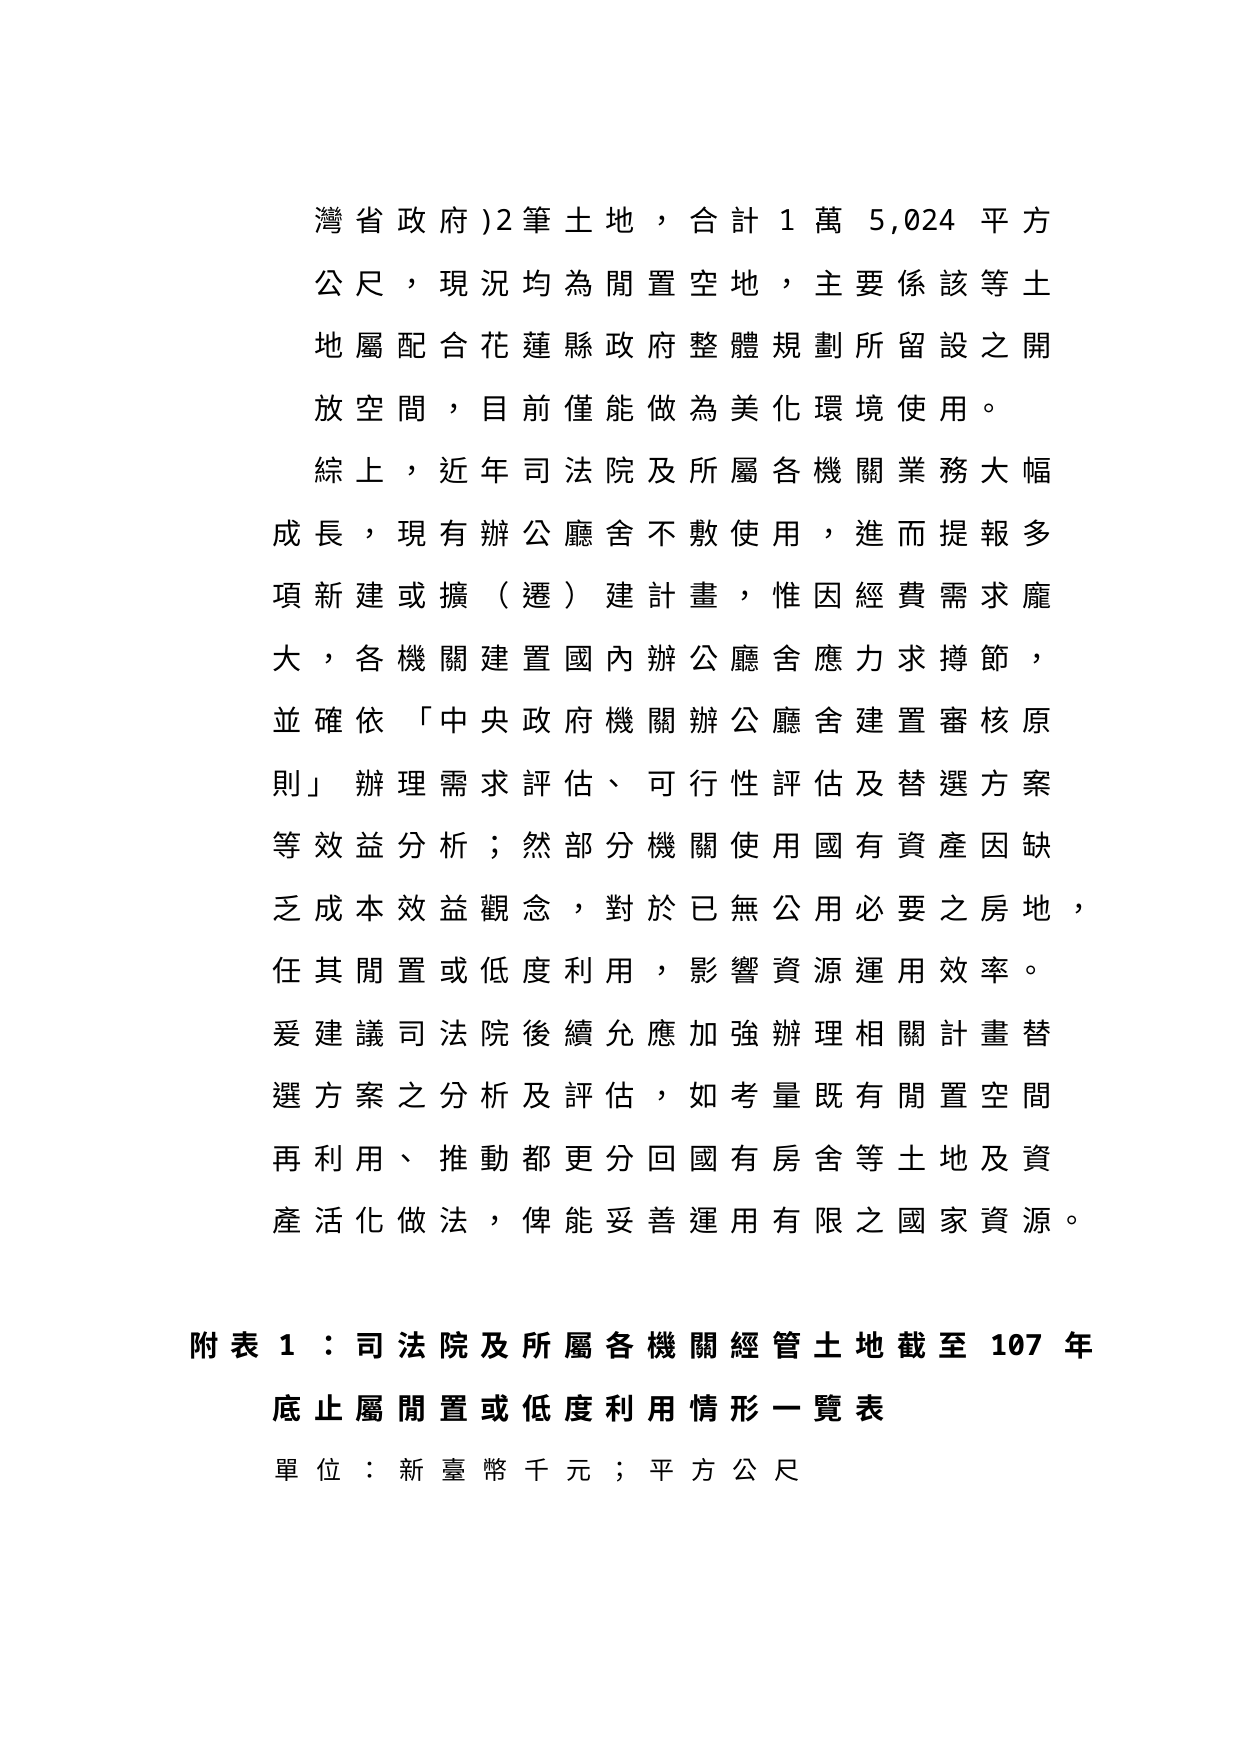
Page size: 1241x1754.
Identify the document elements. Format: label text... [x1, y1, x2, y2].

text 附表1：司法院及所屬各機關經管土地截至107年底止屬閒置或低度利用情形一覽表 單位：新臺幣千元；平方公尺 [124, 1302, 1131, 1490]
text 綜上，近年司法院及所屬各機關業務大幅成長，現有辦公廳舍不敷使用，進而提報多項新建或擴（遷）建計畫，惟因經費需求龐大，各機關建置國內辦公廳舍應力求撙節，並確依「中央政府機關辦公廳舍建置審核原則」辦理需求評估、可行性評估及替選方案等效益分析；然部分機關使用國有資產因缺乏成本效益觀念，對於已無公用必要之房地，任其閒置或低度利用，影響資源運用效率。爰建議司法院後續允應加強辦理相關計畫替選方案之分析及評估，如考量既有閒置空間再利用、推動都更分回國有房舍等土地及資產活化做法，俾能妥善運用有限之國家資源。 [242, 427, 1058, 1240]
text 灣省政府)2筆土地，合計1萬5,024平方公尺，現況均為閒置空地，主要係該等土地屬配合花蓮縣政府整體規劃所留設之開放空間，目前僅能做為美化環境使用。 [271, 177, 1058, 427]
